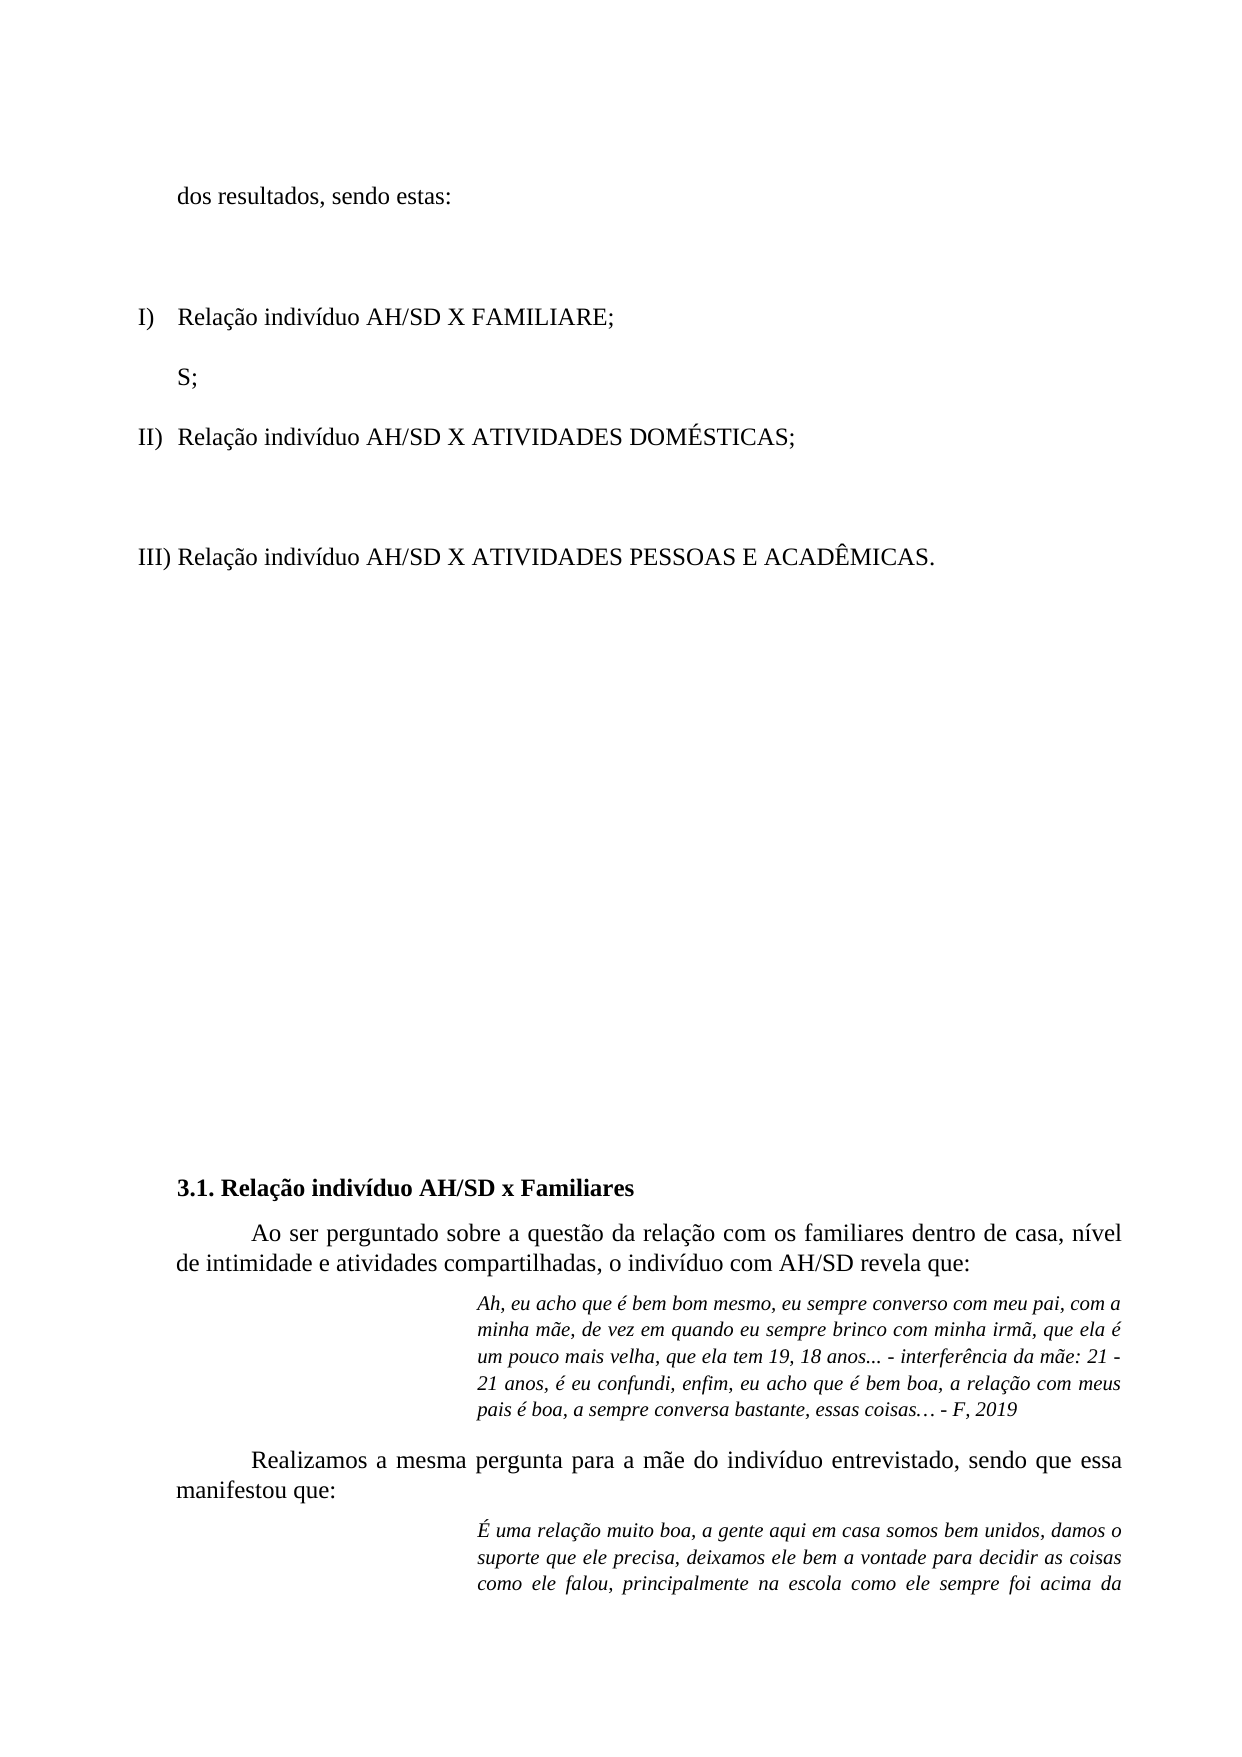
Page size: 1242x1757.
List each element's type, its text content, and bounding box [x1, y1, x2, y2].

text dos resultados, sendo estas: [177, 181, 1124, 210]
list Relação indivíduo AH/SD X ATIVIDADES PESSOAS E ACADÊMICAS. [138, 542, 1124, 571]
text Realizamos a mesma pergunta para a mãe do indivíduo entrevistado, sendo que essa manifestou que: [176, 1445, 1124, 1504]
text 3.1. Relação indivíduo AH/SD x Familiares [177, 1173, 1125, 1202]
text Ah, eu acho que é bem bom mesmo, eu sempre converso com meu pai, com a minha mãe, de vez em quando eu sempre brinco com minha irmã, que ela é um pouco mais velha, que ela tem 19, 18 anos... - interferência da mãe: 21 - 21 anos, é eu confundi, enfim, eu acho que é bem boa, a relação com meus pais é boa, a sempre conversa bastante, essas coisas… - F, 2019 [477, 1291, 1124, 1421]
text S; [177, 362, 1124, 391]
list Relação indivíduo AH/SD X FAMILIARE; [138, 302, 1124, 330]
list Relação indivíduo AH/SD X ATIVIDADES DOMÉSTICAS; [138, 422, 1124, 451]
text É uma relação muito boa, a gente aqui em casa somos bem unidos, damos o suporte que ele precisa, deixamos ele bem a vontade para decidir as coisas como ele falou, principalmente na escola como ele sempre foi acima da [477, 1518, 1124, 1595]
text Ao ser perguntado sobre a questão da relação com os familiares dentro de casa, nível de intimidade e atividades compartilhadas, o indivíduo com AH/SD revela que: [176, 1218, 1124, 1277]
